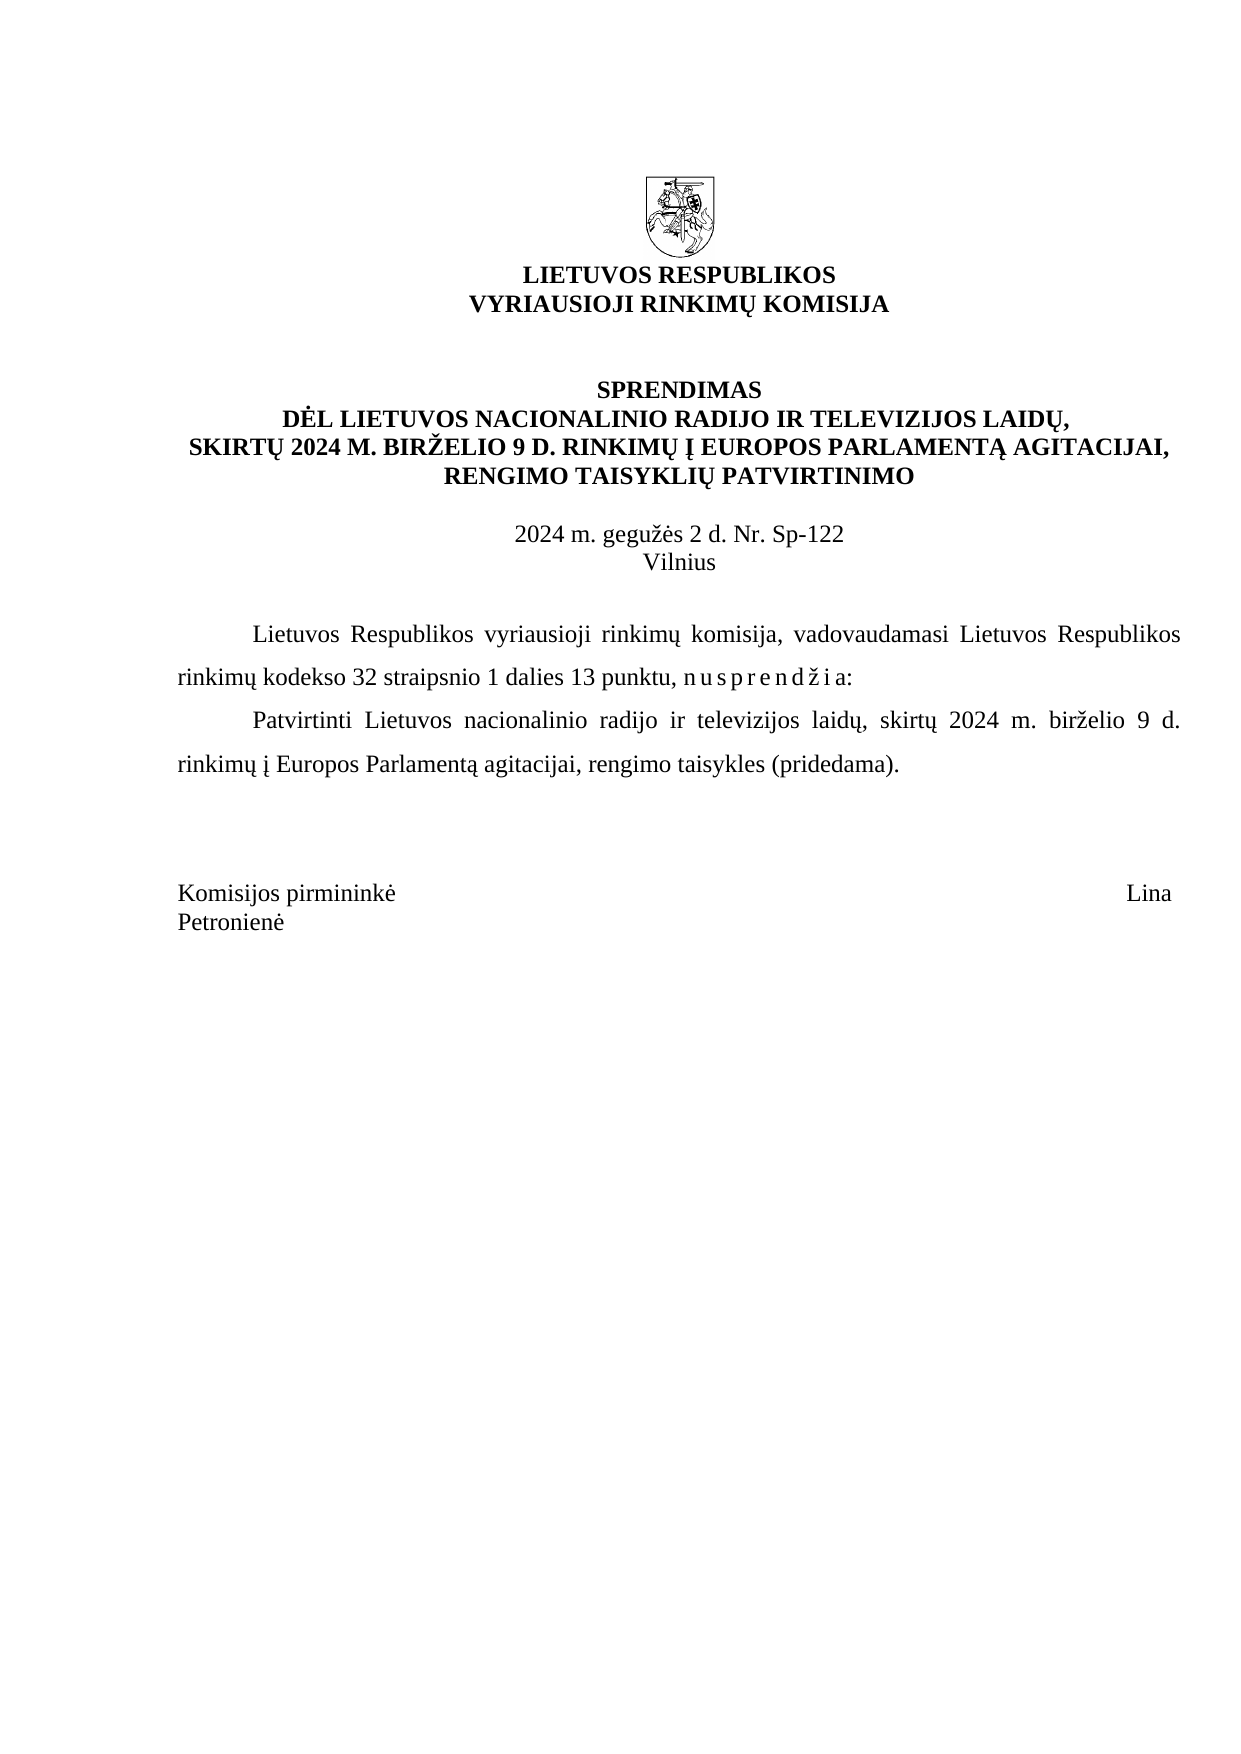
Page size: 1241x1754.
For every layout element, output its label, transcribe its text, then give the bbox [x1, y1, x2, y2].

text Lietuvos Respublikos vyriausioji rinkimų komisija, vadovaudamasi Lietuvos Respublikos rinkimų kodekso 32 straipsnio 1 dalies 13 punktu, nusprendžia: [177, 619, 1181, 691]
text 2024 m. gegužės 2 d. Nr. Sp-122 [177, 519, 1181, 547]
text Patvirtinti Lietuvos nacionalinio radijo ir televizijos laidų, skirtų 2024 m. birželio 9 d. rinkimų į Europos Parlamentą agitacijai, rengimo taisykles (pridedama). [177, 706, 1181, 777]
text VYRIAUSIOJI RINKIMŲ KOMISIJA [177, 289, 1181, 317]
text SPRENDIMAS [177, 375, 1181, 404]
text DĖL LIETUVOS NACIONALINIO RADIJO IR TELEVIZIJOS LAIDŲ, [177, 404, 1181, 432]
text SKIRTŲ 2024 M. BIRŽELIO 9 D. RINKIMŲ Į EUROPOS PARLAMENTĄ AGITACIJAI, RENGIMO TAISYKLIŲ patvirtinimo [177, 432, 1181, 490]
text Vilnius [177, 547, 1181, 576]
text LIETUVOS RESPUBLIKOS [177, 260, 1181, 289]
text Komisijos pirmininkė Lina Petronienė [177, 878, 1181, 936]
